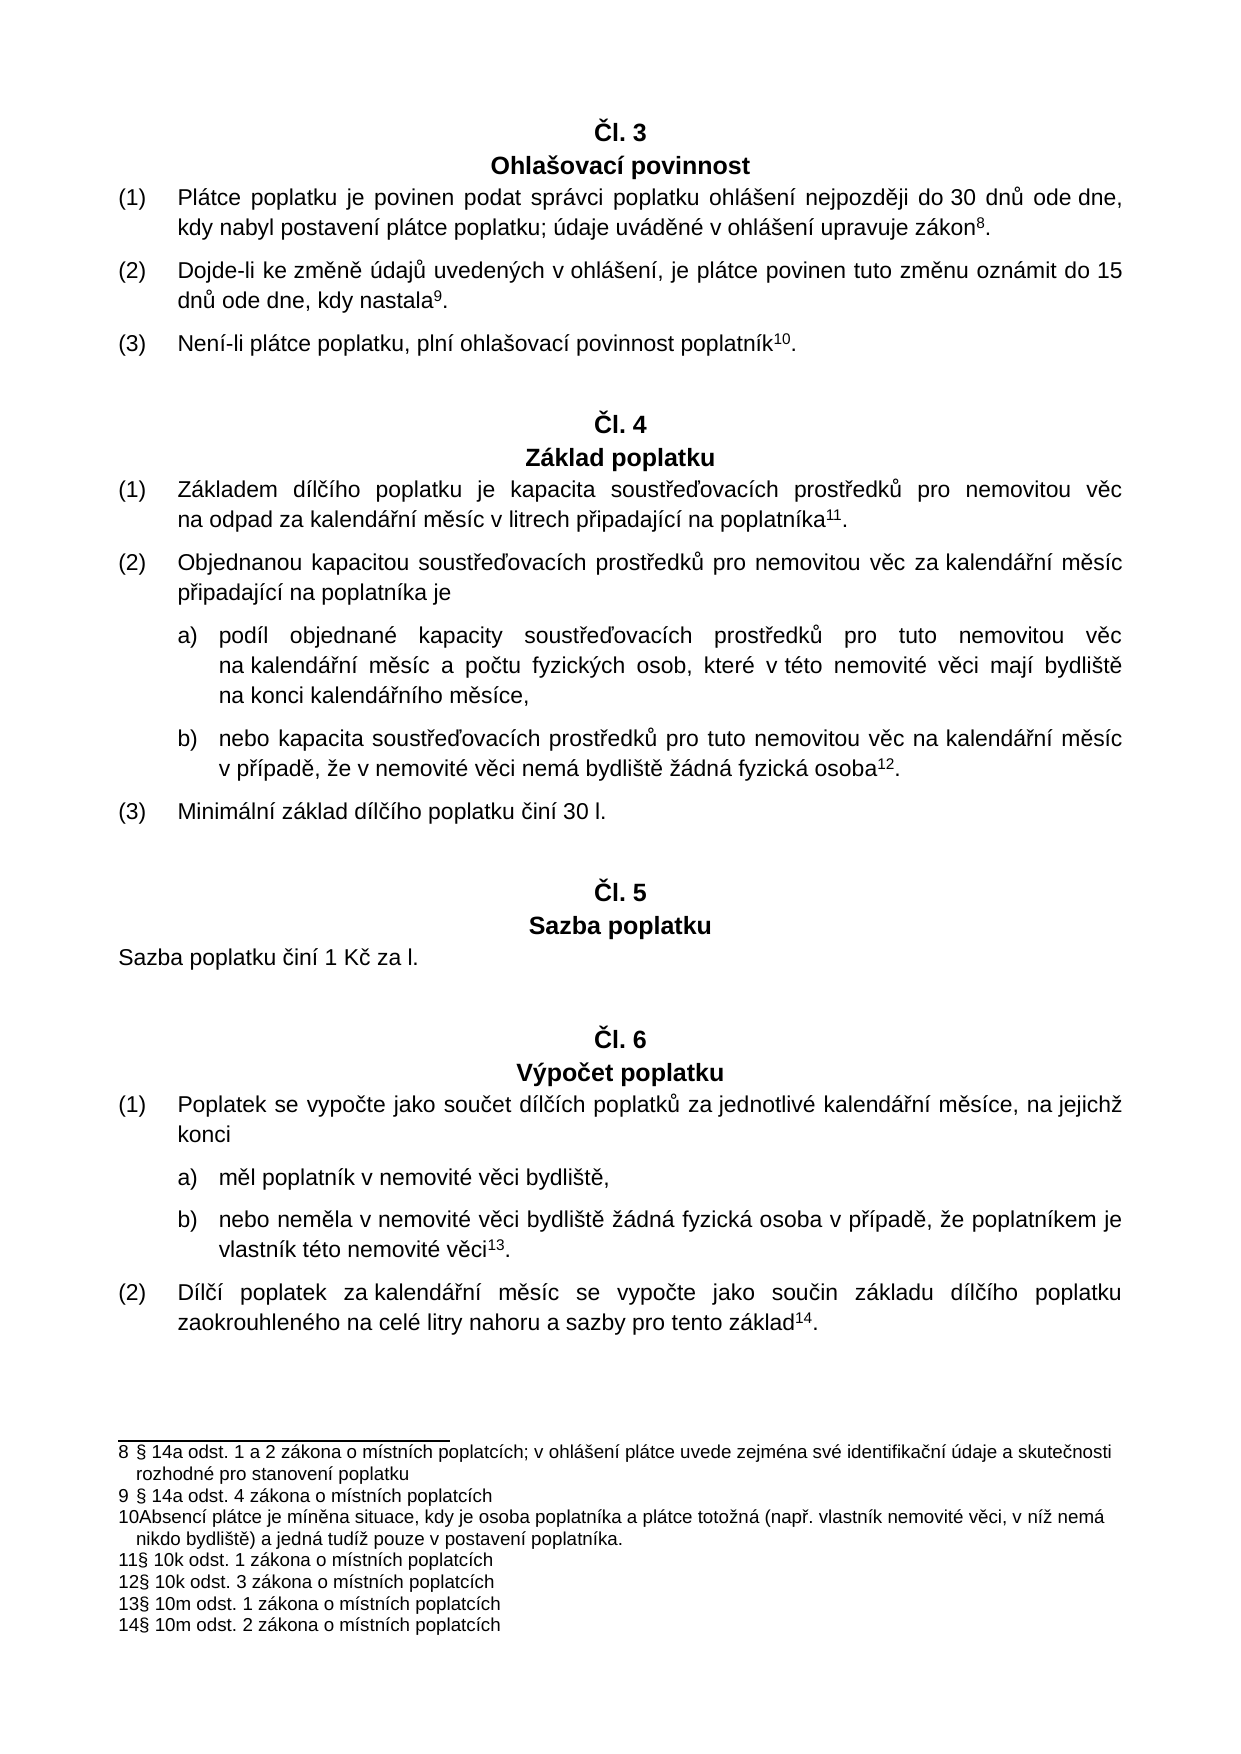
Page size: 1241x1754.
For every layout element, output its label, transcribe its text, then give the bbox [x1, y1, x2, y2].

list Není-li plátce poplatku, plní ohlašovací povinnost poplatník. [118, 330, 1122, 356]
list nebo neměla v nemovité věci bydliště žádná fyzická osoba v případě, že poplatníkem je vlastník této nemovité věci. [177, 1206, 1122, 1263]
list § 10k odst. 1 zákona o místních poplatcích [118, 1549, 1122, 1571]
list Minimální základ dílčího poplatku činí 30 l. [118, 798, 1122, 824]
list § 14a odst. 1 a 2 zákona o místních poplatcích; v ohlášení plátce uvede zejména své identifikační údaje a skutečnosti rozhodné pro stanovení poplatku [118, 1441, 1122, 1484]
list Základem dílčího poplatku je kapacita soustřeďovacích prostředků pro nemovitou věc na odpad za kalendářní měsíc v litrech připadající na poplatníka. [118, 476, 1122, 533]
list Poplatek se vypočte jako součet dílčích poplatků za jednotlivé kalendářní měsíce, na jejichž konci [118, 1091, 1122, 1147]
list § 10k odst. 3 zákona o místních poplatcích [118, 1571, 1122, 1592]
list § 14a odst. 4 zákona o místních poplatcích [118, 1484, 1122, 1506]
text Sazba poplatku činí 1 Kč za l. [118, 944, 1122, 971]
list § 10m odst. 1 zákona o místních poplatcích [118, 1592, 1122, 1614]
list nebo kapacita soustřeďovacích prostředků pro tuto nemovitou věc na kalendářní měsíc v případě, že v nemovité věci nemá bydliště žádná fyzická osoba. [177, 725, 1122, 782]
list Objednanou kapacitou soustřeďovacích prostředků pro nemovitou věc za kalendářní měsíc připadající na poplatníka je [118, 549, 1122, 606]
list Dílčí poplatek za kalendářní měsíc se vypočte jako součin základu dílčího poplatku zaokrouhleného na celé litry nahoru a sazby pro tento základ. [118, 1279, 1122, 1336]
list měl poplatník v nemovité věci bydliště, [177, 1163, 1122, 1190]
subtitle Čl. 5 Sazba poplatku [118, 878, 1122, 940]
subtitle Čl. 3 Ohlašovací povinnost [118, 118, 1122, 180]
list Plátce poplatku je povinen podat správci poplatku ohlášení nejpozději do 30 dnů ode dne, kdy nabyl postavení plátce poplatku; údaje uváděné v ohlášení upravuje zákon. [118, 184, 1122, 241]
list Absencí plátce je míněna situace, kdy je osoba poplatníka a plátce totožná (např. vlastník nemovité věci, v níž nemá nikdo bydliště) a jedná tudíž pouze v postavení poplatníka. [118, 1506, 1122, 1549]
list § 10m odst. 2 zákona o místních poplatcích [118, 1614, 1122, 1635]
list podíl objednané kapacity soustřeďovacích prostředků pro tuto nemovitou věc na kalendářní měsíc a počtu fyzických osob, které v této nemovité věci mají bydliště na konci kalendářního měsíce, [177, 622, 1122, 709]
list Dojde-li ke změně údajů uvedených v ohlášení, je plátce povinen tuto změnu oznámit do 15 dnů ode dne, kdy nastala. [118, 257, 1122, 314]
subtitle Čl. 4 Základ poplatku [118, 410, 1122, 472]
subtitle Čl. 6 Výpočet poplatku [118, 1024, 1122, 1086]
